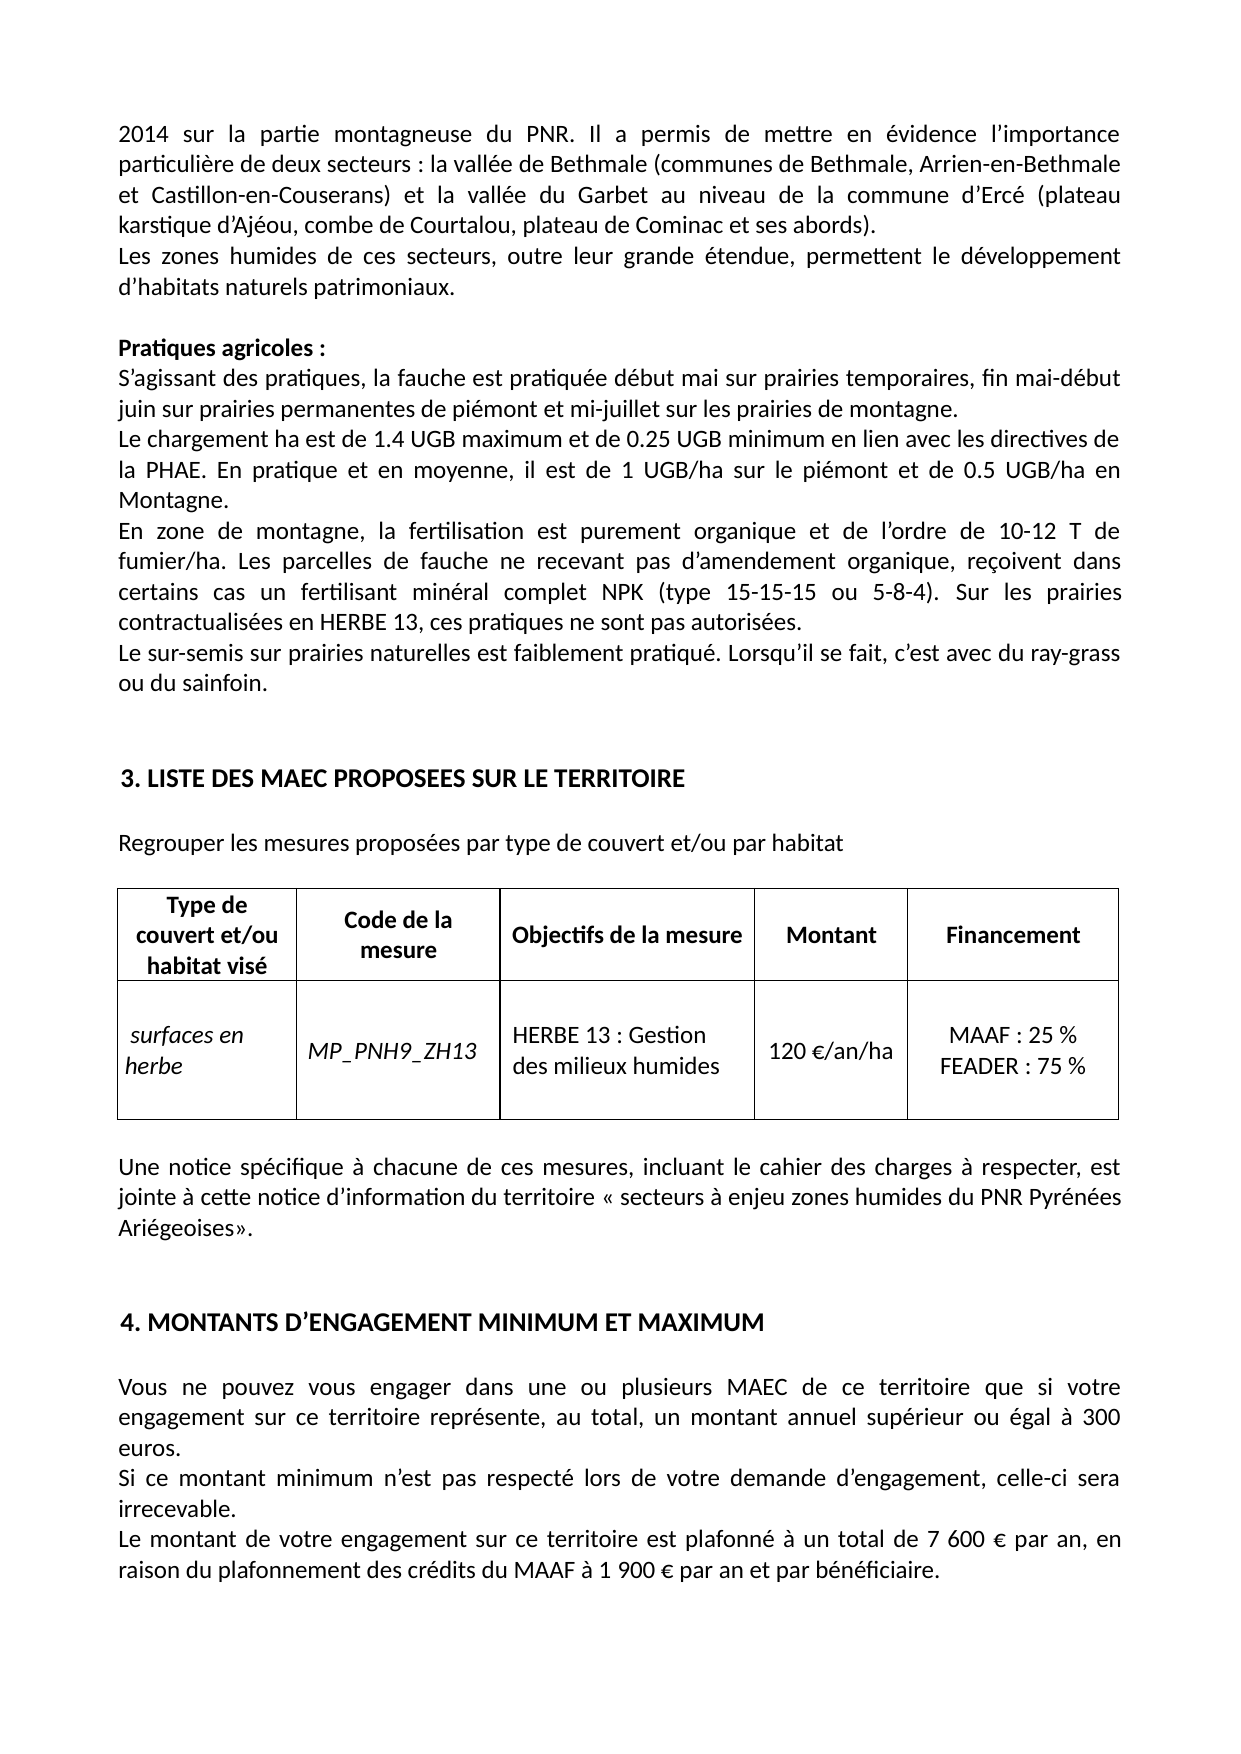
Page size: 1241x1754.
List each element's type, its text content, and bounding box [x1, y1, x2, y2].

text Pratiques agricoles : [118, 332, 1122, 362]
text Regrouper les mesures proposées par type de couvert et/ou par habitat [118, 827, 1122, 857]
text Si ce montant minimum n’est pas respecté lors de votre demande d’engagement, celle-ci sera irrecevable. [118, 1462, 1122, 1523]
table_header Montant [755, 889, 907, 980]
text Le chargement ha est de 1.4 UGB maximum et de 0.25 UGB minimum en lien avec les directives de la PHAE. En pratique et en moyenne, il est de 1 UGB/ha sur le piémont et de 0.5 UGB/ha en Montagne. [118, 423, 1122, 515]
table_cell 120 €/an/ha [755, 981, 907, 1119]
table_header Objectifs de la mesure [501, 889, 754, 980]
table_header Financement [908, 889, 1118, 980]
text 4. MONTANTS D’ENGAGEMENT MINIMUM ET MAXIMUM [118, 1303, 1122, 1340]
table_header Type de couvert et/ou habitat visé [118, 889, 296, 980]
table_cell HERBE 13 : Gestion des milieux humides [501, 981, 754, 1119]
text En zone de montagne, la fertilisation est purement organique et de l’ordre de 10-12 T de fumier/ha. Les parcelles de fauche ne recevant pas d’amendement organique, reçoivent dans certains cas un fertilisant minéral complet NPK (type 15-15-15 ou 5-8-4). Sur les prairies contractualisées en HERBE 13, ces pratiques ne sont pas autorisées. [118, 515, 1122, 637]
table_cell MP_PNH9_ZH13 [297, 981, 499, 1119]
text Les zones humides de ces secteurs, outre leur grande étendue, permettent le développement d’habitats naturels patrimoniaux. [118, 240, 1122, 301]
text 3. LISTE DES MAEC PROPOSEES SUR LE TERRITOIRE [118, 759, 1122, 796]
table_cell surfaces en herbe [118, 981, 296, 1119]
text Vous ne pouvez vous engager dans une ou plusieurs MAEC de ce territoire que si votre engagement sur ce territoire représente, au total, un montant annuel supérieur ou égal à 300 euros. [118, 1371, 1122, 1462]
text Le montant de votre engagement sur ce territoire est plafonné à un total de 7 600 € par an, en raison du plafonnement des crédits du MAAF à 1 900 € par an et par bénéficiaire. [118, 1523, 1122, 1584]
text S’agissant des pratiques, la fauche est pratiquée début mai sur prairies temporaires, fin mai-début juin sur prairies permanentes de piémont et mi-juillet sur les prairies de montagne. [118, 362, 1122, 423]
text Le sur-semis sur prairies naturelles est faiblement pratiqué. Lorsqu’il se fait, c’est avec du ray-grass ou du sainfoin. [118, 637, 1122, 698]
text 2014 sur la partie montagneuse du PNR. Il a permis de mettre en évidence l’importance particulière de deux secteurs : la vallée de Bethmale (communes de Bethmale, Arrien-en-Bethmale et Castillon-en-Couserans) et la vallée du Garbet au niveau de la commune d’Ercé (plateau karstique d’Ajéou, combe de Courtalou, plateau de Cominac et ses abords). [118, 118, 1122, 240]
table_header Code de la mesure [297, 889, 499, 980]
text Une notice spécifique à chacune de ces mesures, incluant le cahier des charges à respecter, est jointe à cette notice d’information du territoire « secteurs à enjeu zones humides du PNR Pyrénées Ariégeoises». [118, 1151, 1122, 1242]
table_cell MAAF : 25 % FEADER : 75 % [908, 981, 1118, 1119]
